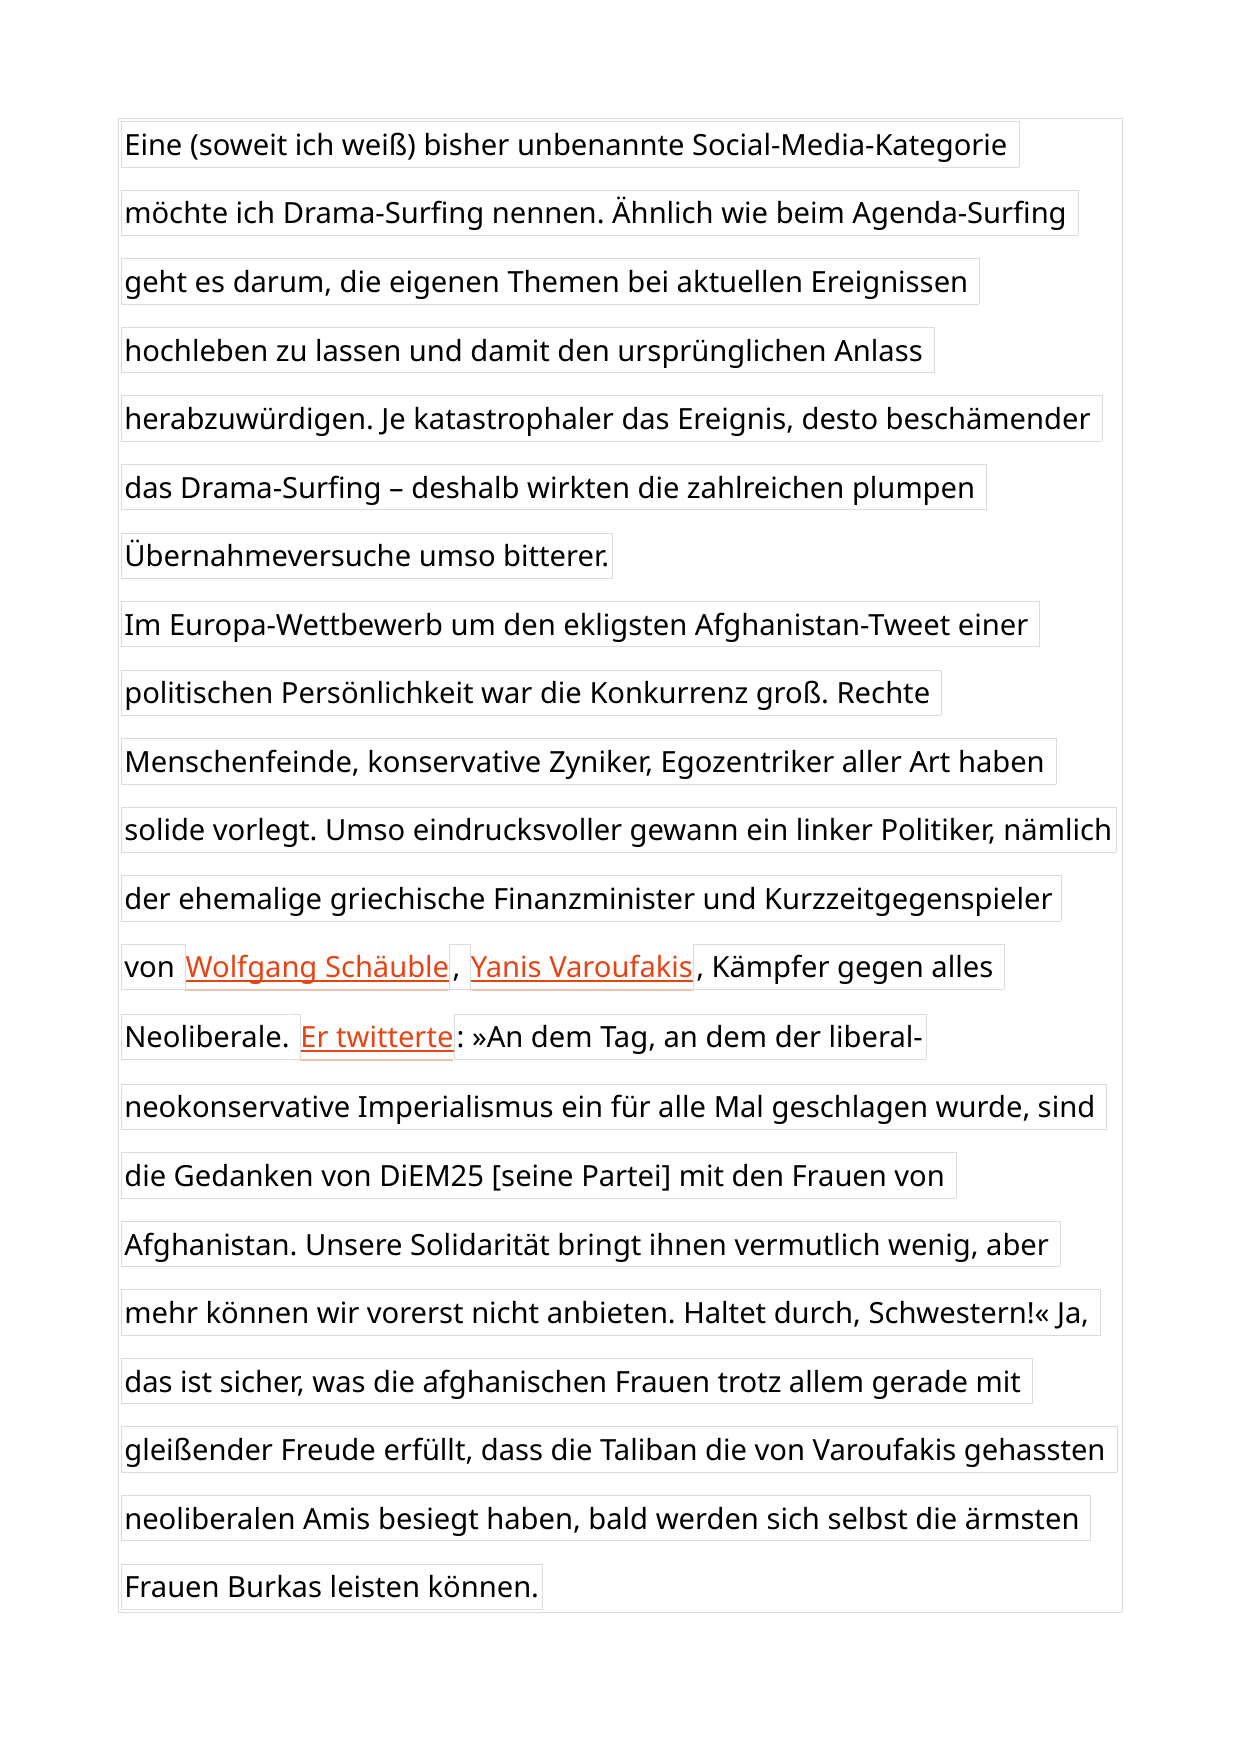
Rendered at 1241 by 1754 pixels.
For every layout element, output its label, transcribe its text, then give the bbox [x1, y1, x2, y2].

text Im Europa-Wettbewerb um den ekligsten Afghanistan-Tweet einer politischen Persönlichkeit war die Konkurrenz groß. Rechte Menschenfeinde, konservative Zyniker, Egozentriker aller Art haben solide vorlegt. Umso eindrucksvoller gewann ein linker Politiker, nämlich der ehemalige griechische Finanzminister und Kurzzeitgegenspieler von Wolfgang Schäuble, Yanis Varoufakis, Kämpfer gegen alles Neoliberale. Er twitterte: »An dem Tag, an dem der liberal-neokonservative Imperialismus ein für alle Mal geschlagen wurde, sind die Gedanken von DiEM25 [seine Partei] mit den Frauen von Afghanistan. Unsere Solidarität bringt ihnen vermutlich wenig, aber mehr können wir vorerst nicht anbieten. Haltet durch, Schwestern!« Ja, das ist sicher, was die afghanischen Frauen trotz allem gerade mit gleißender Freude erfüllt, dass die Taliban die von Varoufakis gehassten neoliberalen Amis besiegt haben, bald werden sich selbst die ärmsten Frauen Burkas leisten können. [119, 598, 1122, 1612]
text Eine (soweit ich weiß) bisher unbenannte Social-Media-Kategorie möchte ich Drama-Surfing nennen. Ähnlich wie beim Agenda-Surfing geht es darum, die eigenen Themen bei aktuellen Ereignissen hochleben zu lassen und damit den ursprünglichen Anlass herabzuwürdigen. Je katastrophaler das Ereignis, desto beschämender das Drama-Surfing – deshalb wirkten die zahlreichen plumpen Übernahmeversuche umso bitterer. [119, 119, 1122, 578]
